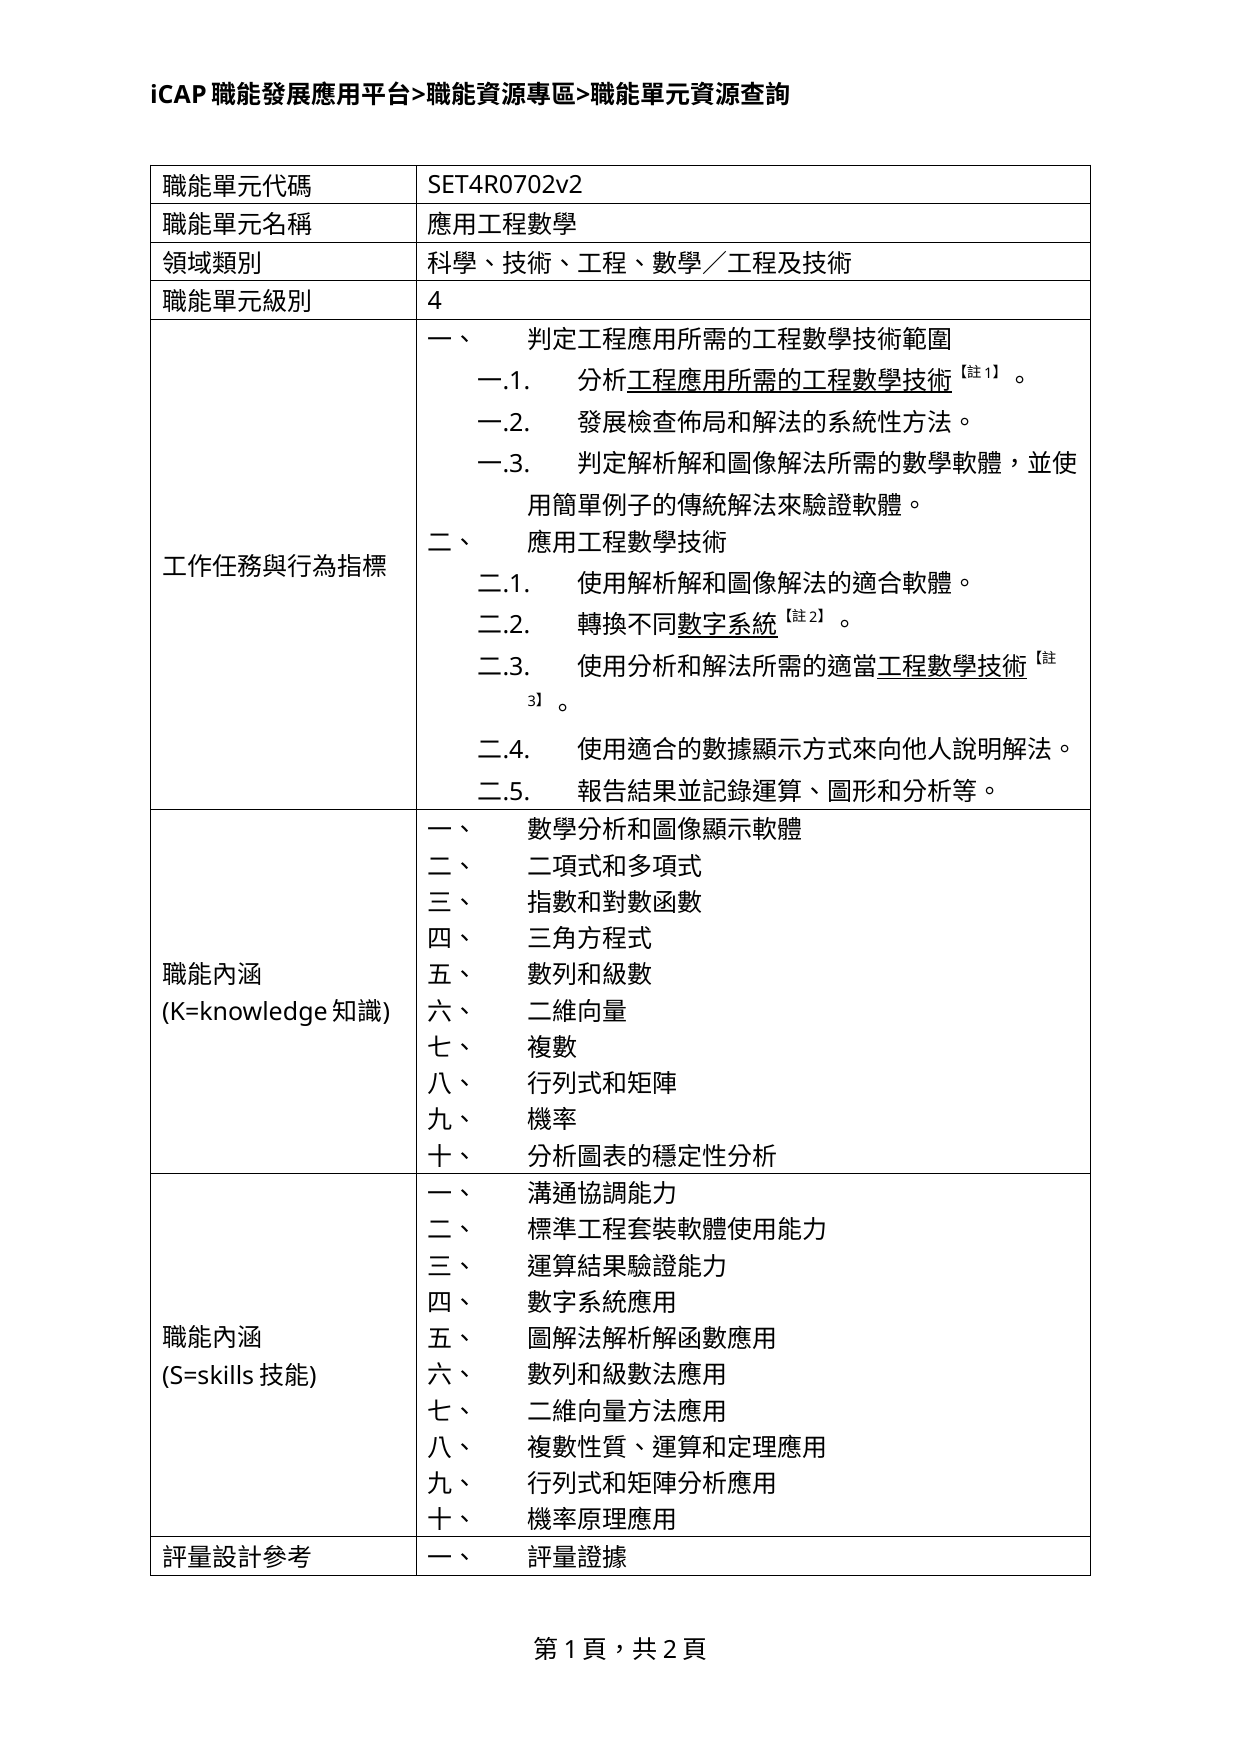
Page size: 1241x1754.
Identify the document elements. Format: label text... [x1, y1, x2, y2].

table_cell 評量證據 能使用標準工程套裝軟體解決數學問題。 能驗證軟體運算結果。 能應用各類工程數學解決相關問題。 評量情境與資源 於實際工作中或適當的模擬環境內進行評量。 工具、設備、材料及工作等相關文件。 產品和製造規格、規範標準、手冊及參考資料等。 評量方法 直接觀察。 提供專案情境請受評者完成工作。 提問法。 受評者的證據作品集。 第三方提供之工作績效表現報告。 [417, 1537, 1090, 1574]
table_cell 職能單元名稱 [151, 204, 416, 242]
table_cell 數學分析和圖像顯示軟體 二項式和多項式 指數和對數函數 三角方程式 數列和級數 二維向量 複數 行列式和矩陣 機率 分析圖表的穩定性分析 [417, 810, 1090, 1172]
table_cell 評量設計參考 [151, 1537, 416, 1574]
table_cell 判定工程應用所需的工程數學技術範圍 分析工程應用所需的工程數學技術【註1】。 發展檢查佈局和解法的系統性方法。 判定解析解和圖像解法所需的數學軟體，並使用簡單例子的傳統解法來驗證軟體。 應用工程數學技術 使用解析解和圖像解法的適合軟體。 轉換不同數字系統【註2】。 使用分析和解法所需的適當工程數學技術【註3】。 使用適合的數據顯示方式來向他人說明解法。 報告結果並記錄運算、圖形和分析等。 [417, 320, 1090, 809]
table_cell 應用工程數學 [417, 204, 1090, 242]
table_cell 科學、技術、工程、數學／工程及技術 [417, 243, 1090, 280]
table_cell 職能內涵 (S=skills技能) [151, 1174, 416, 1536]
table_cell 職能單元級別 [151, 281, 416, 319]
table_header SET4R0702v2 [417, 166, 1090, 203]
table_cell 工作任務與行為指標 [151, 320, 416, 809]
table_header 職能單元代碼 [151, 166, 416, 203]
table_cell 領域類別 [151, 243, 416, 280]
table_cell 4 [417, 281, 1090, 319]
table_cell 溝通協調能力 標準工程套裝軟體使用能力 運算結果驗證能力 數字系統應用 圖解法解析解函數應用 數列和級數法應用 二維向量方法應用 複數性質、運算和定理應用 行列式和矩陣分析應用 機率原理應用 [417, 1174, 1090, 1536]
table_cell 職能內涵 (K=knowledge知識) [151, 810, 416, 1172]
